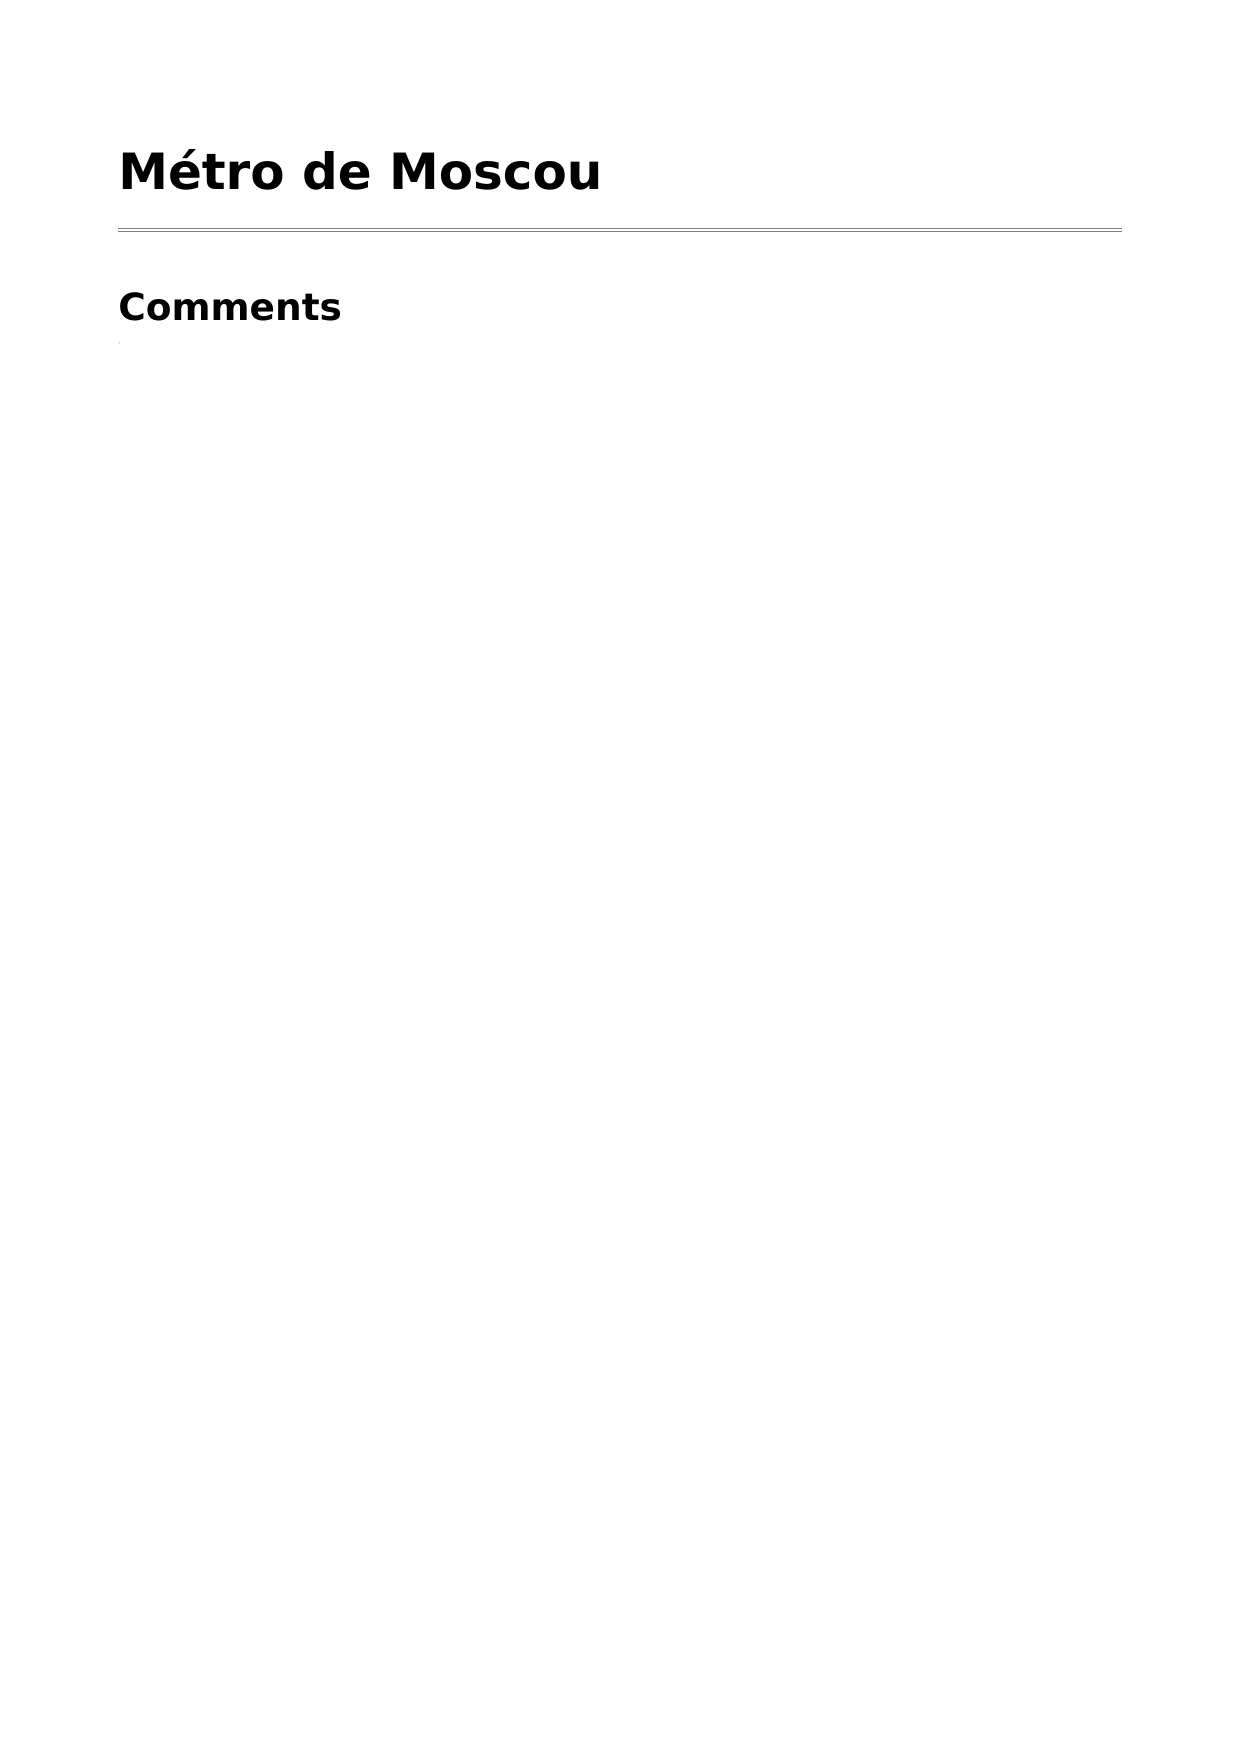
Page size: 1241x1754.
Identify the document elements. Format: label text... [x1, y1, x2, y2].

subtitle Comments [118, 285, 1122, 329]
subtitle Métro de Moscou [118, 143, 1122, 201]
